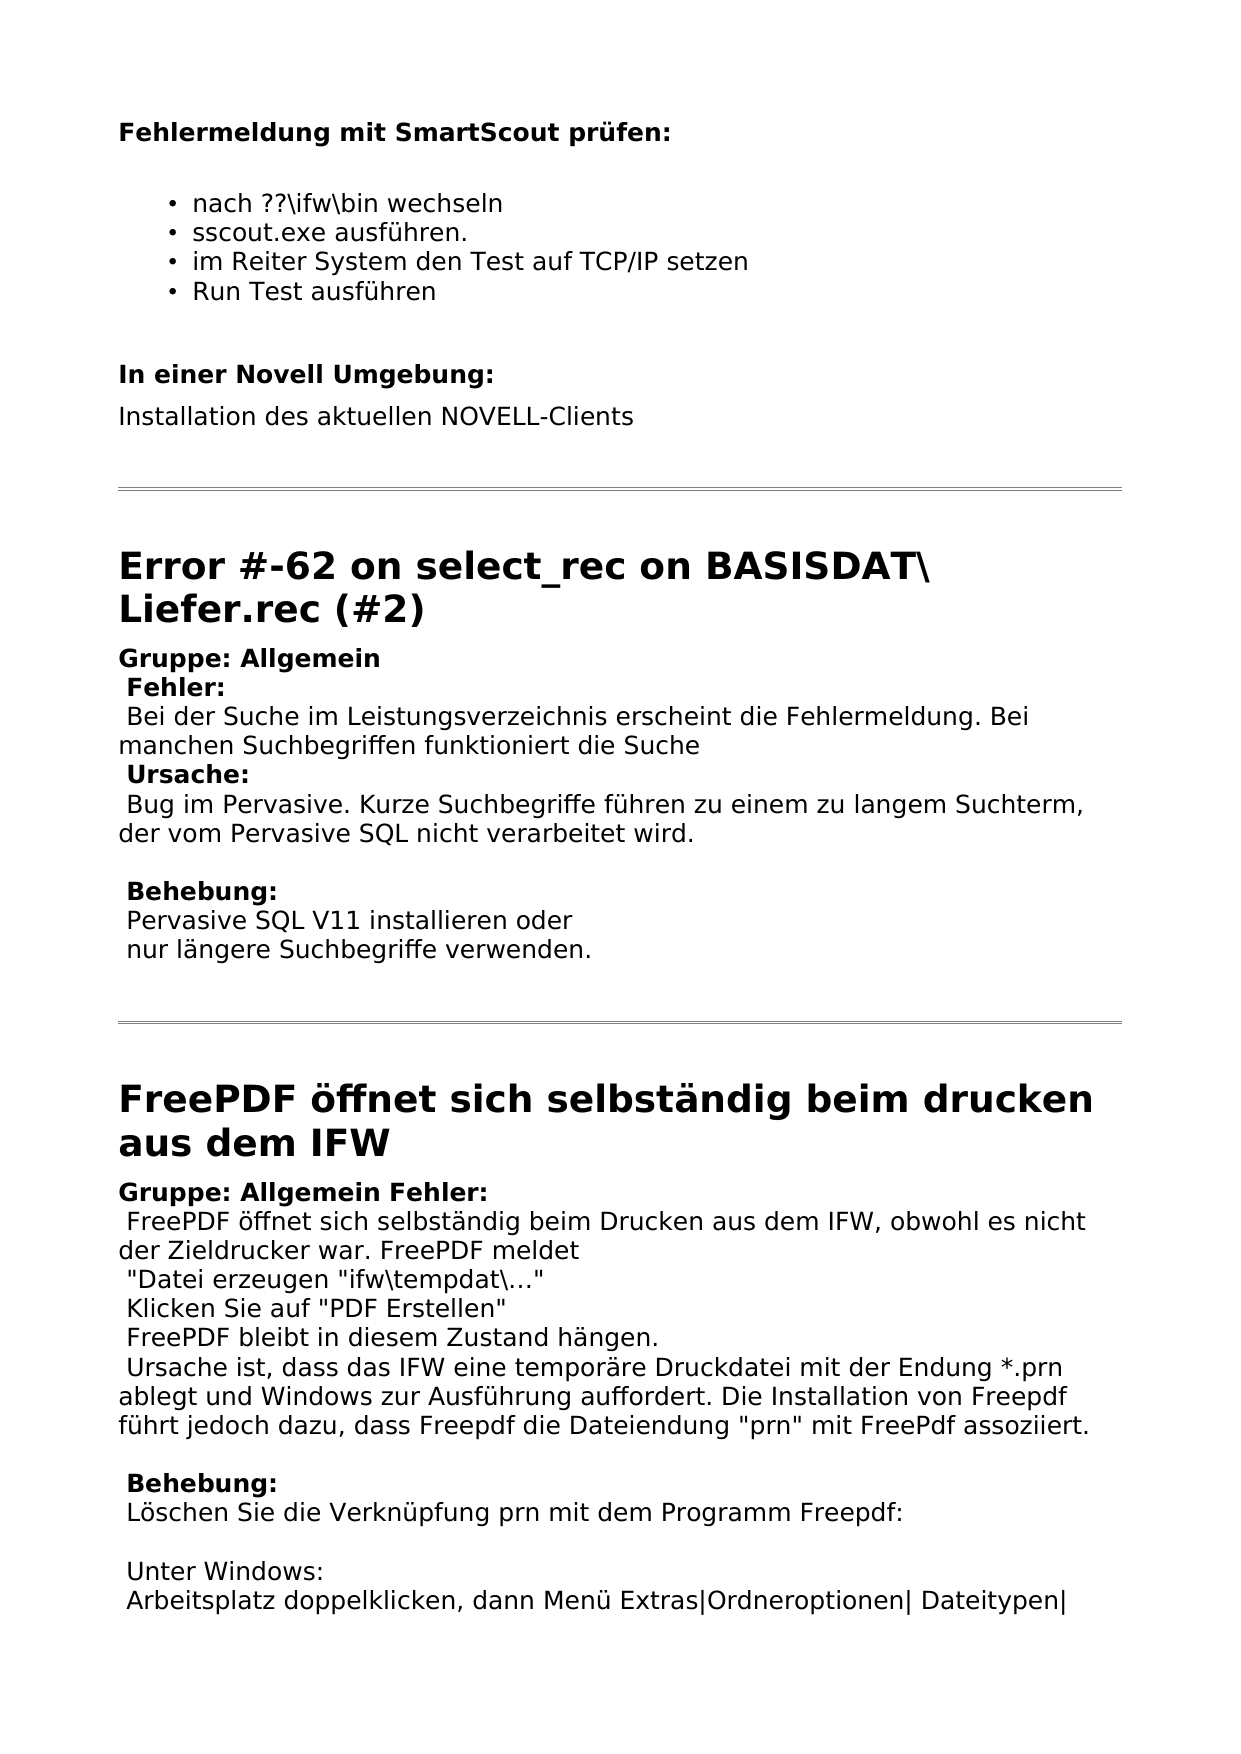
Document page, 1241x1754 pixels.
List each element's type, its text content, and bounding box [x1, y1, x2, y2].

text Gruppe: Allgemein Fehler: Bei der Suche im Leistungsverzeichnis erscheint die Fehlermeldung. Bei manchen Suchbegriffen funktioniert die Suche Ursache: Bug im Pervasive. Kurze Suchbegriffe führen zu einem zu langem Suchterm, der vom Pervasive SQL nicht verarbeitet wird. Behebung: Pervasive SQL V11 installieren oder nur längere Suchbegriffe verwenden. [118, 644, 1122, 994]
text Installation des aktuellen NOVELL-Clients [118, 402, 1122, 460]
list nach ??\ifw\bin wechseln [177, 189, 1122, 218]
subtitle Fehlermeldung mit SmartScout prüfen: [118, 118, 1122, 147]
subtitle In einer Novell Umgebung: [118, 360, 1122, 389]
subtitle Error #-62 on select_rec on BASISDAT\Liefer.rec (#2) [118, 544, 1122, 632]
subtitle FreePDF öffnet sich selbständig beim drucken aus dem IFW [118, 1078, 1122, 1165]
list sscout.exe ausführen. [177, 218, 1122, 248]
text Gruppe: Allgemein Fehler: FreePDF öffnet sich selbständig beim Drucken aus dem IFW, obwohl es nicht der Zieldrucker war. FreePDF meldet "Datei erzeugen "ifw\tempdat\…" Klicken Sie auf "PDF Erstellen" FreePDF bleibt in diesem Zustand hängen. Ursache ist, dass das IFW eine temporäre Druckdatei mit der Endung *.prn ablegt und Windows zur Ausführung auffordert. Die Installation von Freepdf führt jedoch dazu, dass Freepdf die Dateiendung "prn" mit FreePdf assoziiert. Behebung: Löschen Sie die Verknüpfung prn mit dem Programm Freepdf: Unter Windows: Arbeitsplatz doppelklicken, dann Menü Extras|Ordneroptionen| Dateitypen| [118, 1178, 1122, 1615]
list Run Test ausführen [177, 277, 1122, 306]
list im Reiter System den Test auf TCP/IP setzen [177, 248, 1122, 277]
